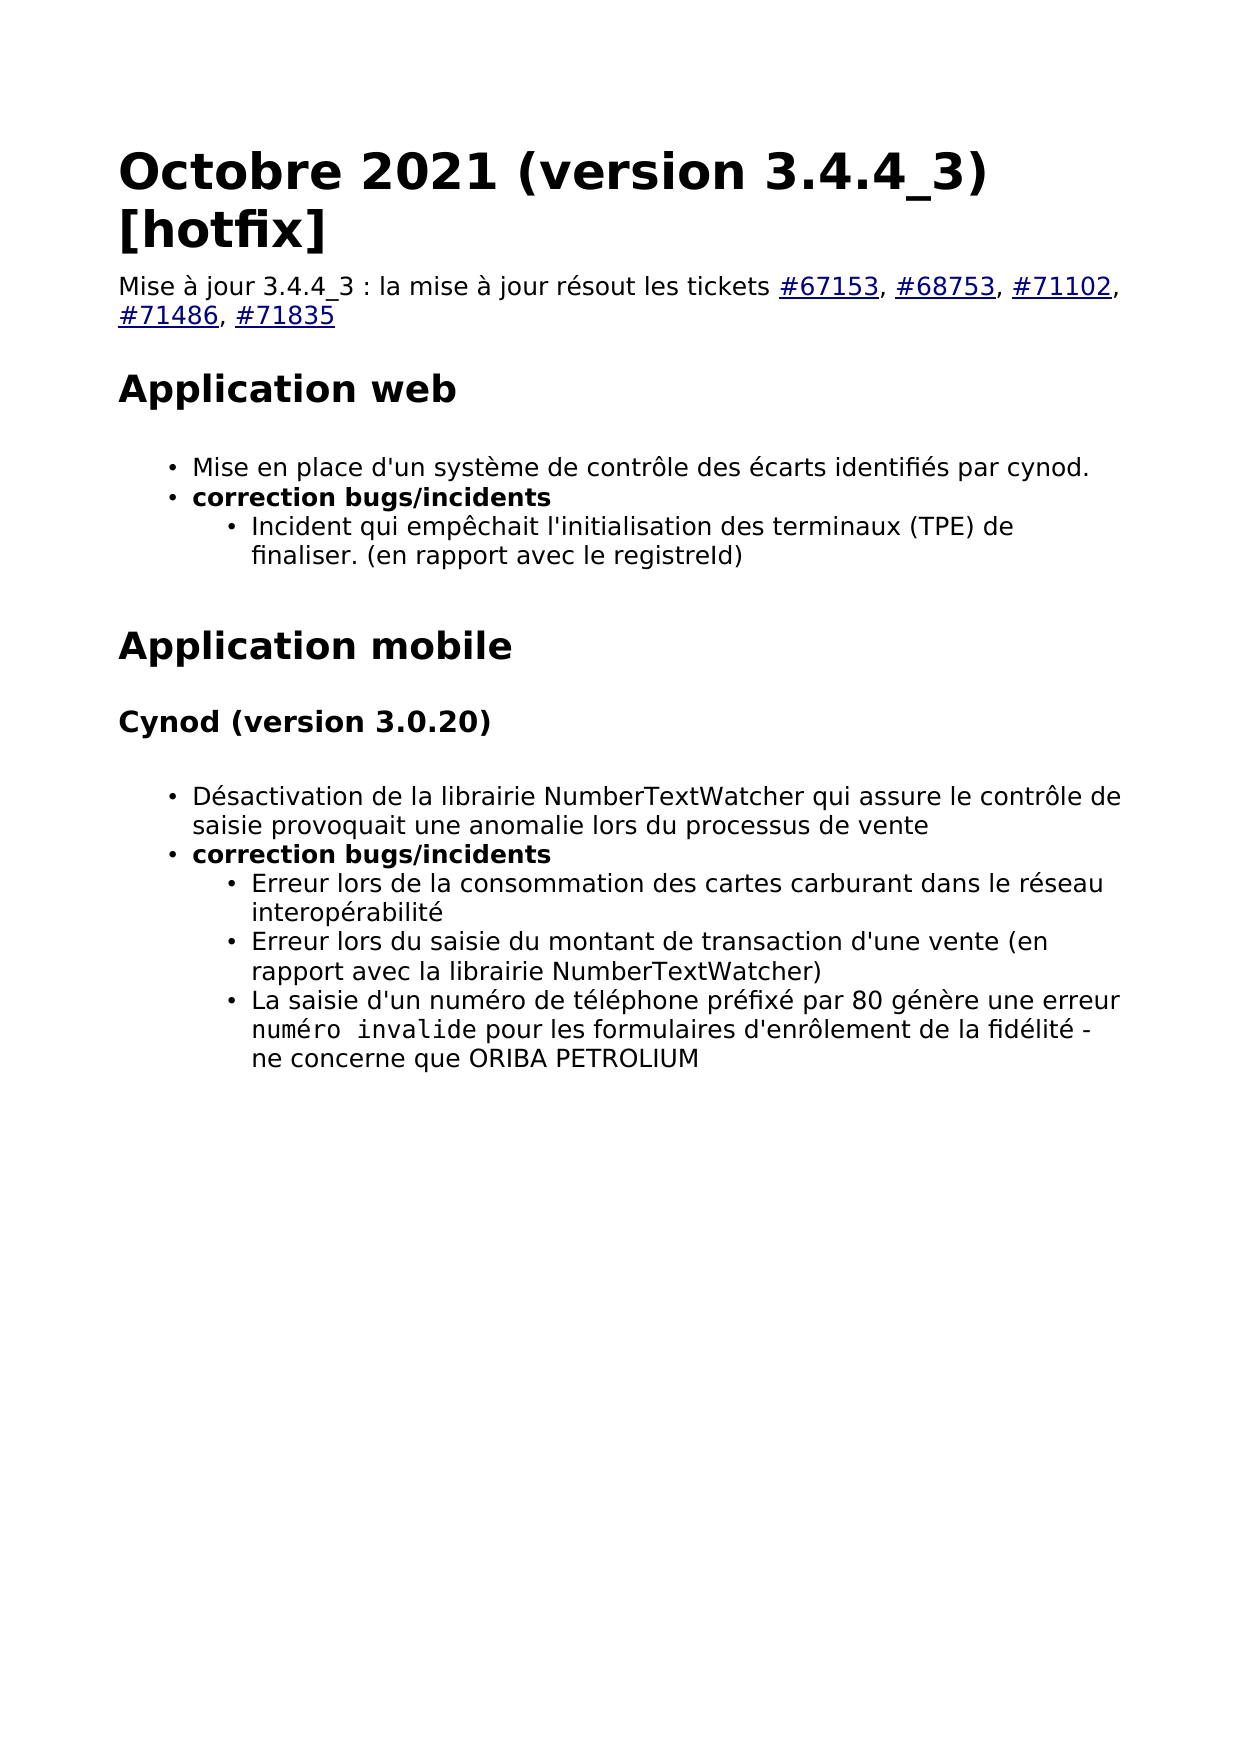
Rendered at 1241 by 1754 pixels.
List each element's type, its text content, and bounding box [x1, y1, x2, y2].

subtitle Cynod (version 3.0.20) [118, 706, 1122, 740]
subtitle Octobre 2021 (version 3.4.4_3) [hotfix] [118, 143, 1122, 259]
list Incident qui empêchait l'initialisation des terminaux (TPE) de finaliser. (en rapport avec le registreId) [236, 512, 1122, 570]
list Erreur lors de la consommation des cartes carburant dans le réseau interopérabilité [236, 869, 1122, 928]
subtitle Application web [118, 368, 1122, 412]
list La saisie d'un numéro de téléphone préfixé par 80 génère une erreur numéro invalide pour les formulaires d'enrôlement de la fidélité - ne concerne que ORIBA PETROLIUM [236, 986, 1122, 1073]
list correction bugs/incidents [177, 840, 1122, 869]
list Erreur lors du saisie du montant de transaction d'une vente (en rapport avec la librairie NumberTextWatcher) [236, 928, 1122, 986]
list Désactivation de la librairie NumberTextWatcher qui assure le contrôle de saisie provoquait une anomalie lors du processus de vente [177, 782, 1122, 840]
subtitle Application mobile [118, 625, 1122, 668]
text Mise à jour 3.4.4_3 : la mise à jour résout les tickets #67153, #68753, #71102, #71486, #71835 [118, 272, 1122, 330]
list Mise en place d'un système de contrôle des écarts identifiés par cynod. [177, 453, 1122, 483]
list correction bugs/incidents [177, 483, 1122, 512]
